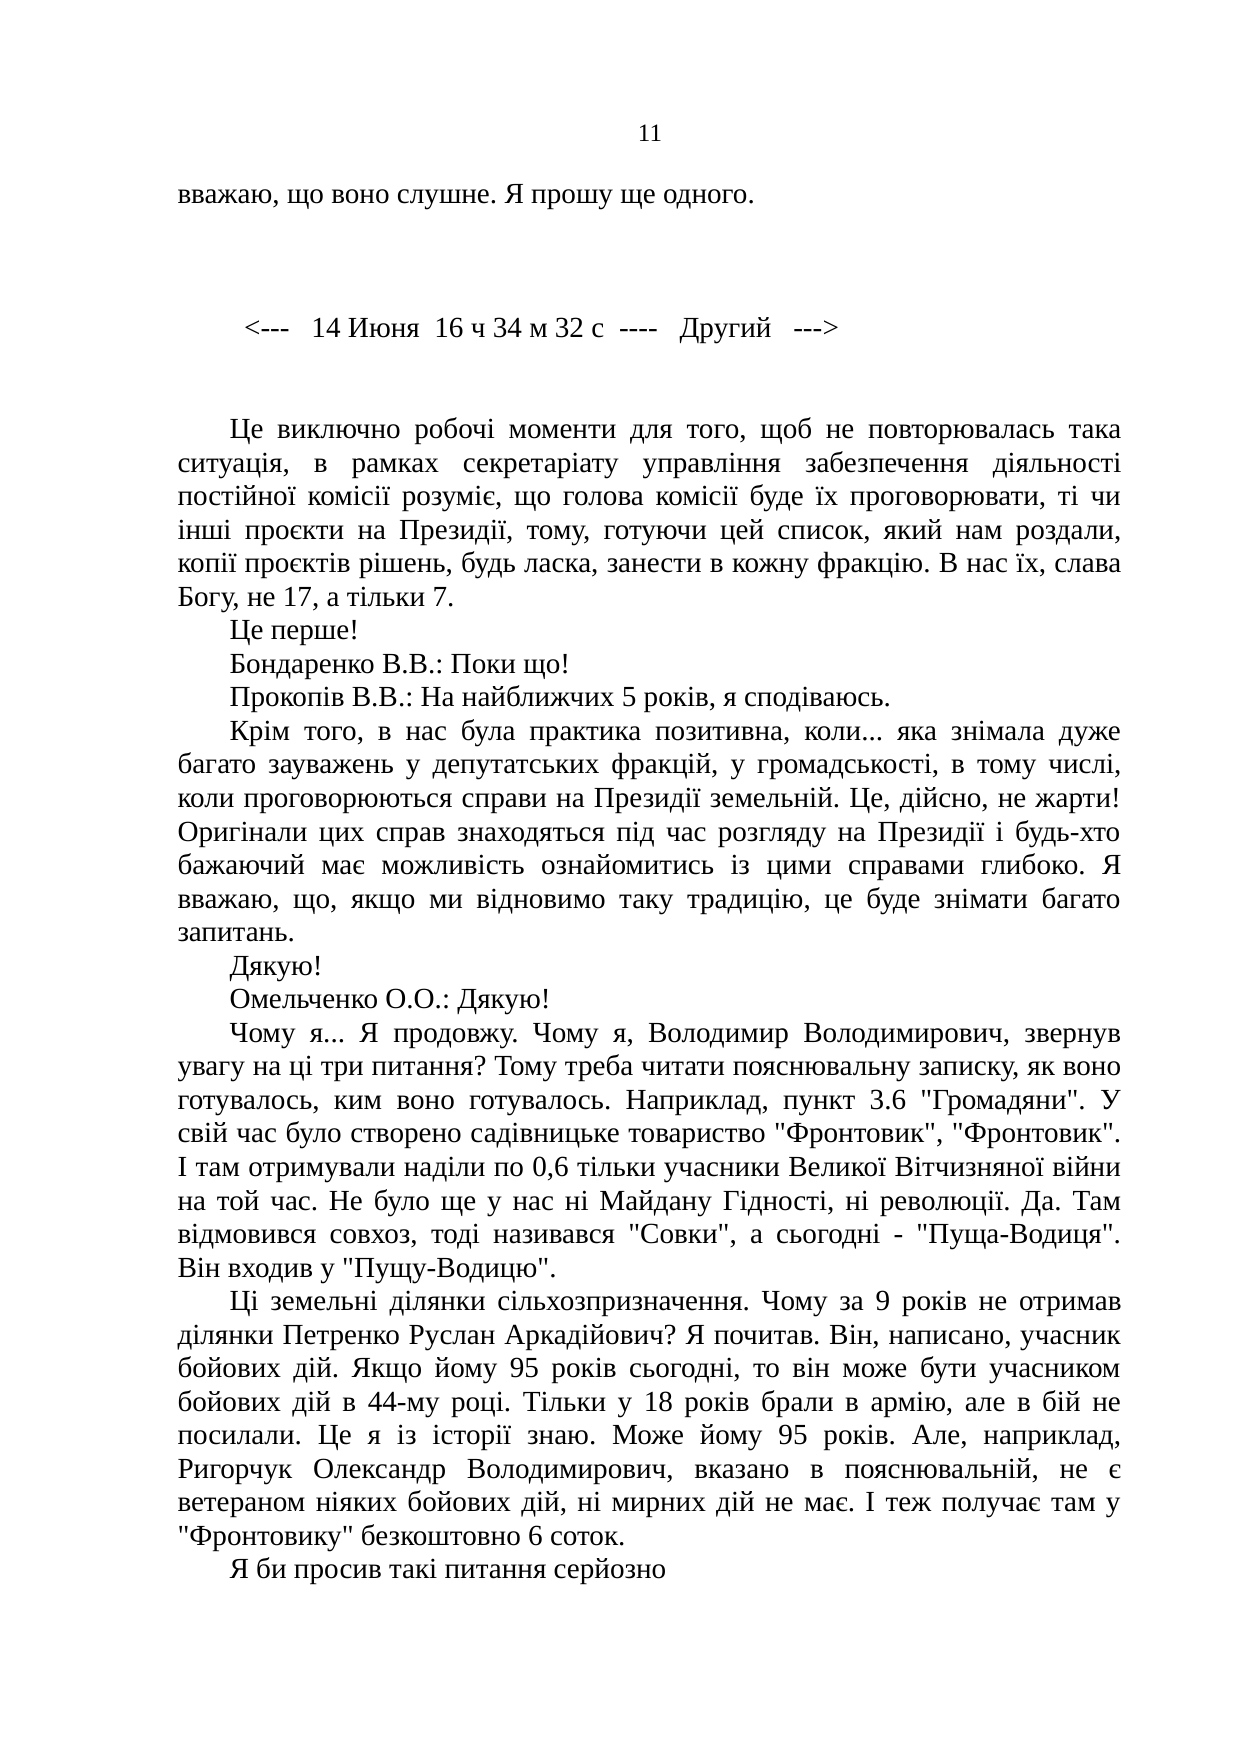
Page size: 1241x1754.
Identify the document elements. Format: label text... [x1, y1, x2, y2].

text Це перше! [177, 612, 1122, 646]
text <--- 14 Июня 16 ч 34 м 32 с ---- Другий ---> [177, 311, 1122, 344]
text Чому я... Я продовжу. Чому я, Володимир Володимирович, звернув увагу на ці три питання? Тому треба читати пояснювальну записку, як воно готувалось, ким воно готувалось. Наприклад, пункт 3.6 "Громадяни". У свій час було створено садівницьке товариство "Фронтовик", "Фронтовик". І там отримували наділи по 0,6 тільки учасники Великої Вітчизняної війни на той час. Не було ще у нас ні Майдану Гідності, ні революції. Да. Там відмовився совхоз, тоді називався "Совки", а сьогодні - "Пуща-Водиця". Він входив у "Пущу-Водицю". [177, 1015, 1122, 1283]
text Бондаренко В.В.: Поки що! [177, 646, 1122, 679]
text Омельченко О.О.: Дякую! [177, 981, 1122, 1015]
text Я би просив такі питання серйозно [177, 1552, 1122, 1585]
text Крім того, в нас була практика позитивна, коли... яка знімала дуже багато зауважень у депутатських фракцій, у громадськості, в тому числі, коли проговорюються справи на Президії земельній. Це, дійсно, не жарти! Оригінали цих справ знаходяться під час розгляду на Президії і будь-хто бажаючий має можливість ознайомитись із цими справами глибоко. Я вважаю, що, якщо ми відновимо таку традицію, це буде знімати багато запитань. [177, 713, 1122, 948]
text Дякую! [177, 948, 1122, 981]
text вважаю, що воно слушне. Я прошу ще одного. [177, 176, 1122, 210]
text Це виключно робочі моменти для того, щоб не повторювалась така ситуація, в рамках секретаріату управління забезпечення діяльності постійної комісії розуміє, що голова комісії буде їх проговорювати, ті чи інші проєкти на Президії, тому, готуючи цей список, який нам роздали, копії проєктів рішень, будь ласка, занести в кожну фракцію. В нас їх, слава Богу, не 17, а тільки 7. [177, 411, 1122, 612]
text Прокопів В.В.: На найближчих 5 років, я сподіваюсь. [177, 679, 1122, 713]
text Ці земельні ділянки сільхозпризначення. Чому за 9 років не отримав ділянки Петренко Руслан Аркадійович? Я почитав. Він, написано, учасник бойових дій. Якщо йому 95 років сьогодні, то він може бути учасником бойових дій в 44-му році. Тільки у 18 років брали в армію, але в бій не посилали. Це я із історії знаю. Може йому 95 років. Але, наприклад, Ригорчук Олександр Володимирович, вказано в пояснювальній, не є ветераном ніяких бойових дій, ні мирних дій не має. І теж получає там у "Фронтовику" безкоштовно 6 соток. [177, 1283, 1122, 1552]
